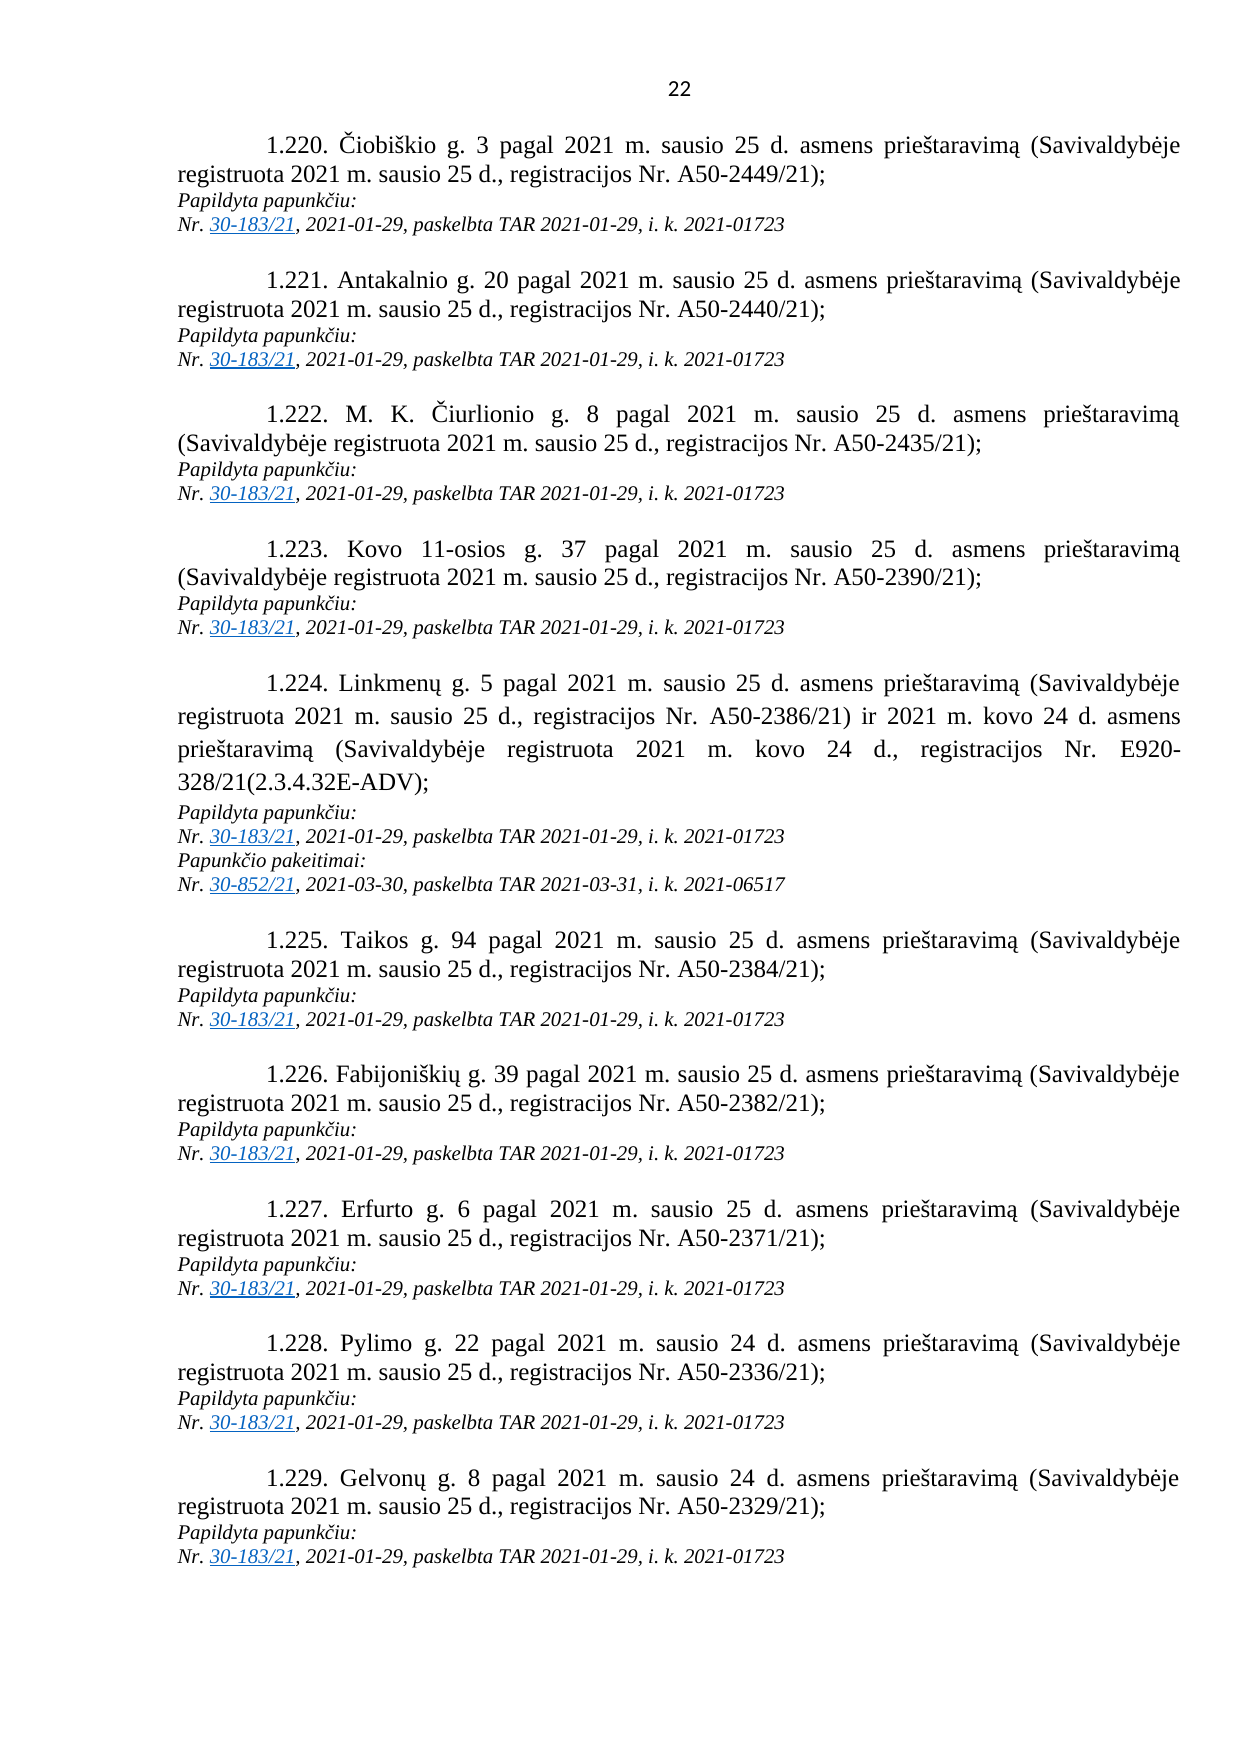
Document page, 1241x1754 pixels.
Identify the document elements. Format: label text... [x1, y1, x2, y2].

text Papunkčio pakeitimai: [177, 848, 1181, 872]
text Papildyta papunkčiu: [177, 188, 1181, 212]
text Nr. 30-183/21, 2021-01-29, paskelbta TAR 2021-01-29, i. k. 2021-01723 [177, 615, 1181, 639]
text 1.223. Kovo 11-osios g. 37 pagal 2021 m. sausio 25 d. asmens prieštaravimą (Savivaldybėje registruota 2021 m. sausio 25 d., registracijos Nr. A50-2390/21); [177, 534, 1181, 591]
text Nr. 30-183/21, 2021-01-29, paskelbta TAR 2021-01-29, i. k. 2021-01723 [177, 1141, 1181, 1165]
text 1.227. Erfurto g. 6 pagal 2021 m. sausio 25 d. asmens prieštaravimą (Savivaldybėje registruota 2021 m. sausio 25 d., registracijos Nr. A50-2371/21); [177, 1194, 1181, 1251]
text Papildyta papunkčiu: [177, 591, 1181, 615]
text 1.229. Gelvonų g. 8 pagal 2021 m. sausio 24 d. asmens prieštaravimą (Savivaldybėje registruota 2021 m. sausio 25 d., registracijos Nr. A50-2329/21); [177, 1463, 1181, 1520]
text 1.222. M. K. Čiurlionio g. 8 pagal 2021 m. sausio 25 d. asmens prieštaravimą (Savivaldybėje registruota 2021 m. sausio 25 d., registracijos Nr. A50-2435/21); [177, 399, 1181, 457]
text Papildyta papunkčiu: [177, 1251, 1181, 1276]
text Papildyta papunkčiu: [177, 1386, 1181, 1410]
text Nr. 30-183/21, 2021-01-29, paskelbta TAR 2021-01-29, i. k. 2021-01723 [177, 481, 1181, 505]
text Papildyta papunkčiu: [177, 800, 1181, 824]
text 1.228. Pylimo g. 22 pagal 2021 m. sausio 24 d. asmens prieštaravimą (Savivaldybėje registruota 2021 m. sausio 25 d., registracijos Nr. A50-2336/21); [177, 1328, 1181, 1386]
text Nr. 30-852/21, 2021-03-30, paskelbta TAR 2021-03-31, i. k. 2021-06517 [177, 872, 1181, 896]
text Nr. 30-183/21, 2021-01-29, paskelbta TAR 2021-01-29, i. k. 2021-01723 [177, 1007, 1181, 1031]
text 1.226. Fabijoniškių g. 39 pagal 2021 m. sausio 25 d. asmens prieštaravimą (Savivaldybėje registruota 2021 m. sausio 25 d., registracijos Nr. A50-2382/21); [177, 1059, 1181, 1117]
text Papildyta papunkčiu: [177, 1117, 1181, 1141]
text Nr. 30-183/21, 2021-01-29, paskelbta TAR 2021-01-29, i. k. 2021-01723 [177, 824, 1181, 848]
text Nr. 30-183/21, 2021-01-29, paskelbta TAR 2021-01-29, i. k. 2021-01723 [177, 1410, 1181, 1434]
text Nr. 30-183/21, 2021-01-29, paskelbta TAR 2021-01-29, i. k. 2021-01723 [177, 1544, 1181, 1568]
text 1.221. Antakalnio g. 20 pagal 2021 m. sausio 25 d. asmens prieštaravimą (Savivaldybėje registruota 2021 m. sausio 25 d., registracijos Nr. A50-2440/21); [177, 265, 1181, 322]
text Papildyta papunkčiu: [177, 1520, 1181, 1544]
text Nr. 30-183/21, 2021-01-29, paskelbta TAR 2021-01-29, i. k. 2021-01723 [177, 347, 1181, 371]
text 1.224. Linkmenų g. 5 pagal 2021 m. sausio 25 d. asmens prieštaravimą (Savivaldybėje registruota 2021 m. sausio 25 d., registracijos Nr. A50-2386/21) ir 2021 m. kovo 24 d. asmens prieštaravimą (Savivaldybėje registruota 2021 m. kovo 24 d., registracijos Nr. E920-328/21(2.3.4.32E-ADV); [177, 668, 1181, 796]
text 1.225. Taikos g. 94 pagal 2021 m. sausio 25 d. asmens prieštaravimą (Savivaldybėje registruota 2021 m. sausio 25 d., registracijos Nr. A50-2384/21); [177, 925, 1181, 983]
text Papildyta papunkčiu: [177, 983, 1181, 1007]
text 1.220. Čiobiškio g. 3 pagal 2021 m. sausio 25 d. asmens prieštaravimą (Savivaldybėje registruota 2021 m. sausio 25 d., registracijos Nr. A50-2449/21); [177, 131, 1181, 188]
text Papildyta papunkčiu: [177, 322, 1181, 347]
text Papildyta papunkčiu: [177, 457, 1181, 481]
text Nr. 30-183/21, 2021-01-29, paskelbta TAR 2021-01-29, i. k. 2021-01723 [177, 1276, 1181, 1299]
text Nr. 30-183/21, 2021-01-29, paskelbta TAR 2021-01-29, i. k. 2021-01723 [177, 212, 1181, 236]
